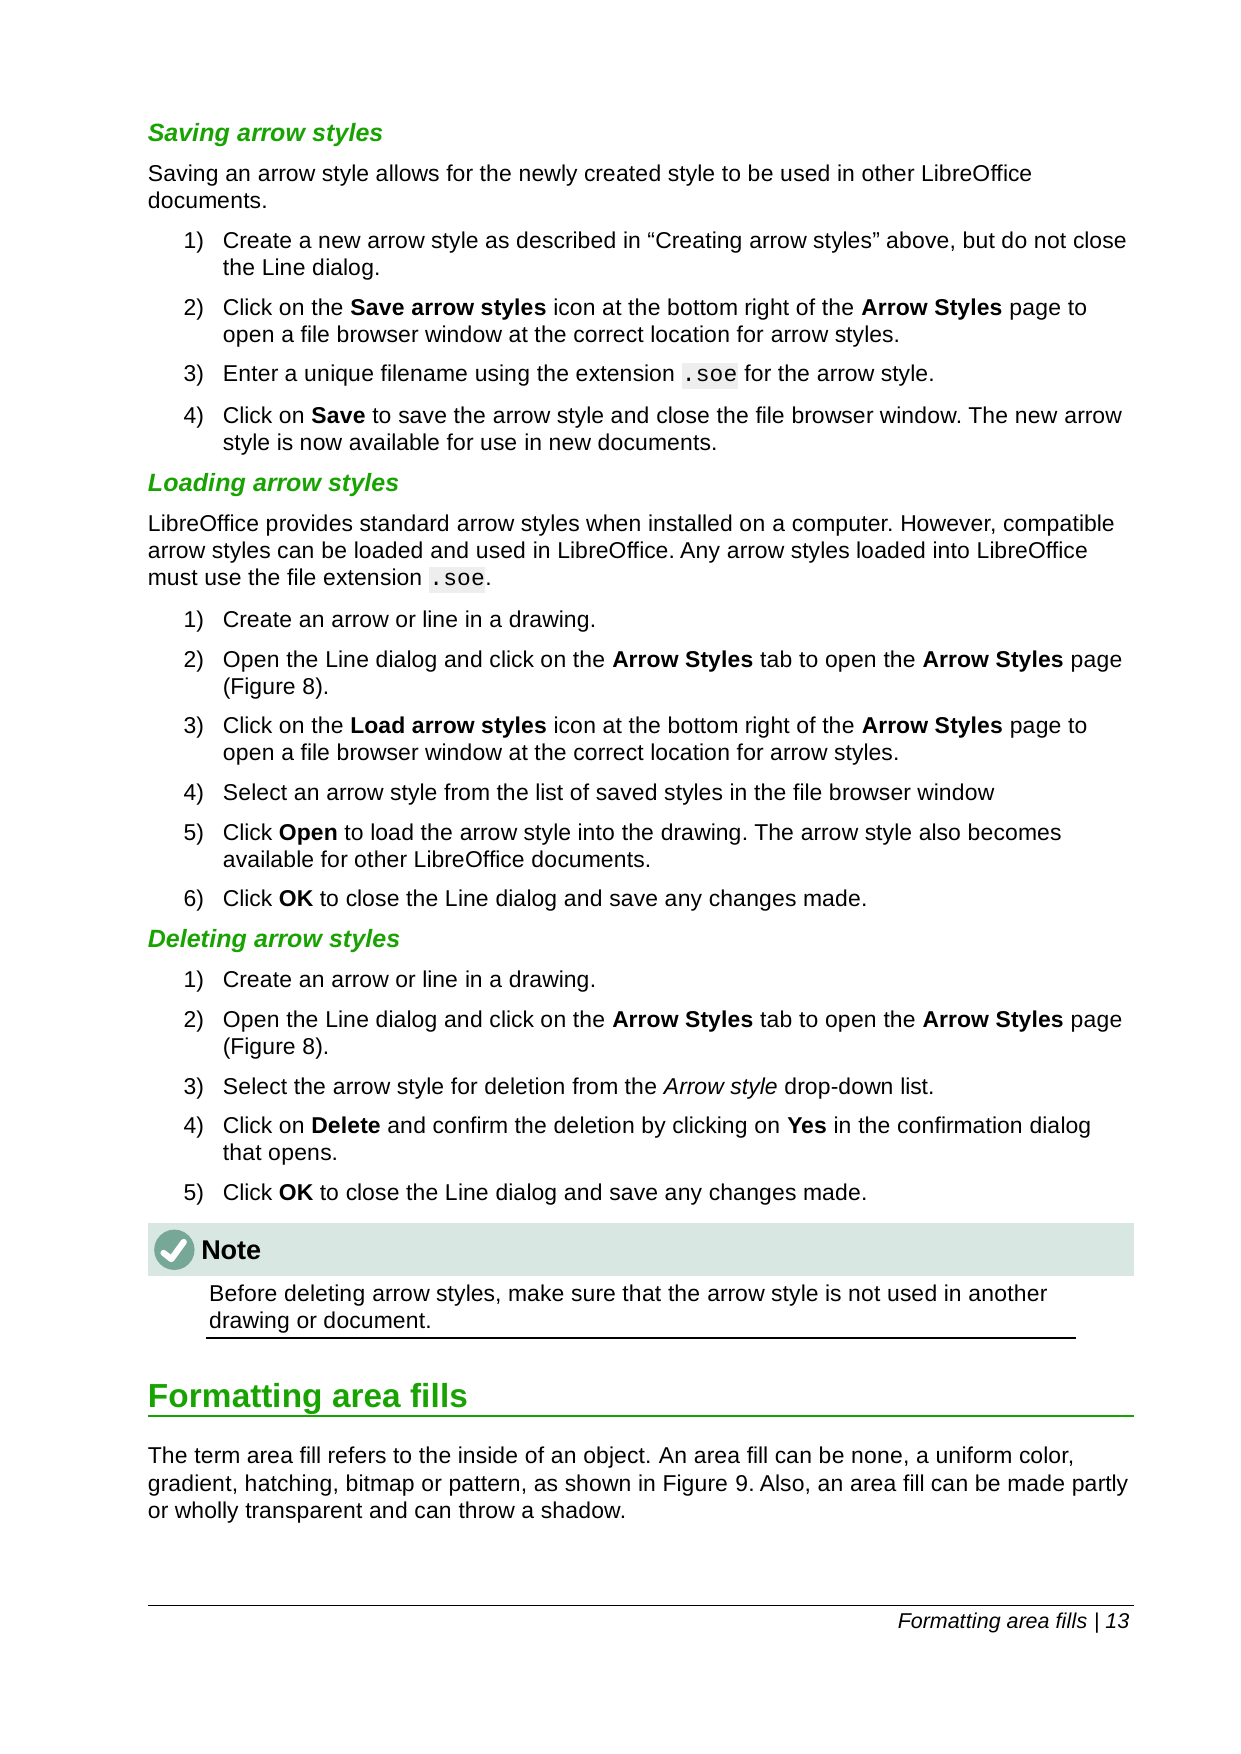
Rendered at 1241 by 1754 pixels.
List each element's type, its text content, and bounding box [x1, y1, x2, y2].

subtitle Formatting area fills [148, 1376, 1134, 1415]
list Enter a unique filename using the extension .soe for the arrow style. [204, 360, 1134, 389]
list Click on the Load arrow styles icon at the bottom right of the Arrow Styles page to open a file browser window at the correct location for arrow styles. [204, 712, 1134, 766]
subtitle Loading arrow styles [148, 468, 1134, 497]
text Before deleting arrow styles, make sure that the arrow style is not used in another drawing or document. [206, 1276, 1076, 1337]
list Click on Delete and confirm the deletion by clicking on Yes in the confirmation dialog that opens. [204, 1112, 1134, 1166]
text The term area fill refers to the inside of an object. An area fill can be none, a uniform color, gradient, hatching, bitmap or pattern, as shown in Figure 9. Also, an area fill can be made partly or wholly transparent and can throw a shadow. [148, 1442, 1134, 1523]
list Create an arrow or line in a drawing. [204, 605, 1134, 632]
list Click OK to close the Line dialog and save any changes made. [204, 884, 1134, 912]
list Create an arrow or line in a drawing. [204, 966, 1134, 993]
list Create a new arrow style as described in “Creating arrow styles” above, but do not close the Line dialog. [204, 226, 1134, 281]
subtitle Deleting arrow styles [148, 924, 1134, 953]
list Click on Save to save the arrow style and close the file browser window. The new arrow style is now available for use in new documents. [204, 401, 1134, 456]
subtitle Saving arrow styles [148, 118, 1134, 147]
subtitle Note [148, 1223, 1134, 1276]
text LibreOffice provides standard arrow styles when installed on a computer. However, compatible arrow styles can be loaded and used in LibreOffice. Any arrow styles loaded into LibreOffice must use the file extension .soe. [148, 509, 1134, 593]
list Click on the Save arrow styles icon at the bottom right of the Arrow Styles page to open a file browser window at the correct location for arrow styles. [204, 293, 1134, 347]
text Saving an arrow style allows for the newly created style to be used in other LibreOffice documents. [148, 160, 1134, 214]
list Open the Line dialog and click on the Arrow Styles tab to open the Arrow Styles page (Figure 8). [204, 645, 1134, 699]
list Click OK to close the Line dialog and save any changes made. [204, 1178, 1134, 1205]
list Open the Line dialog and click on the Arrow Styles tab to open the Arrow Styles page (Figure 8). [204, 1005, 1134, 1059]
list Select an arrow style from the list of saved styles in the file browser window [204, 778, 1134, 805]
list Select the arrow style for deletion from the Arrow style drop-down list. [204, 1072, 1134, 1099]
list Click Open to load the arrow style into the drawing. The arrow style also becomes available for other LibreOffice documents. [204, 818, 1134, 872]
